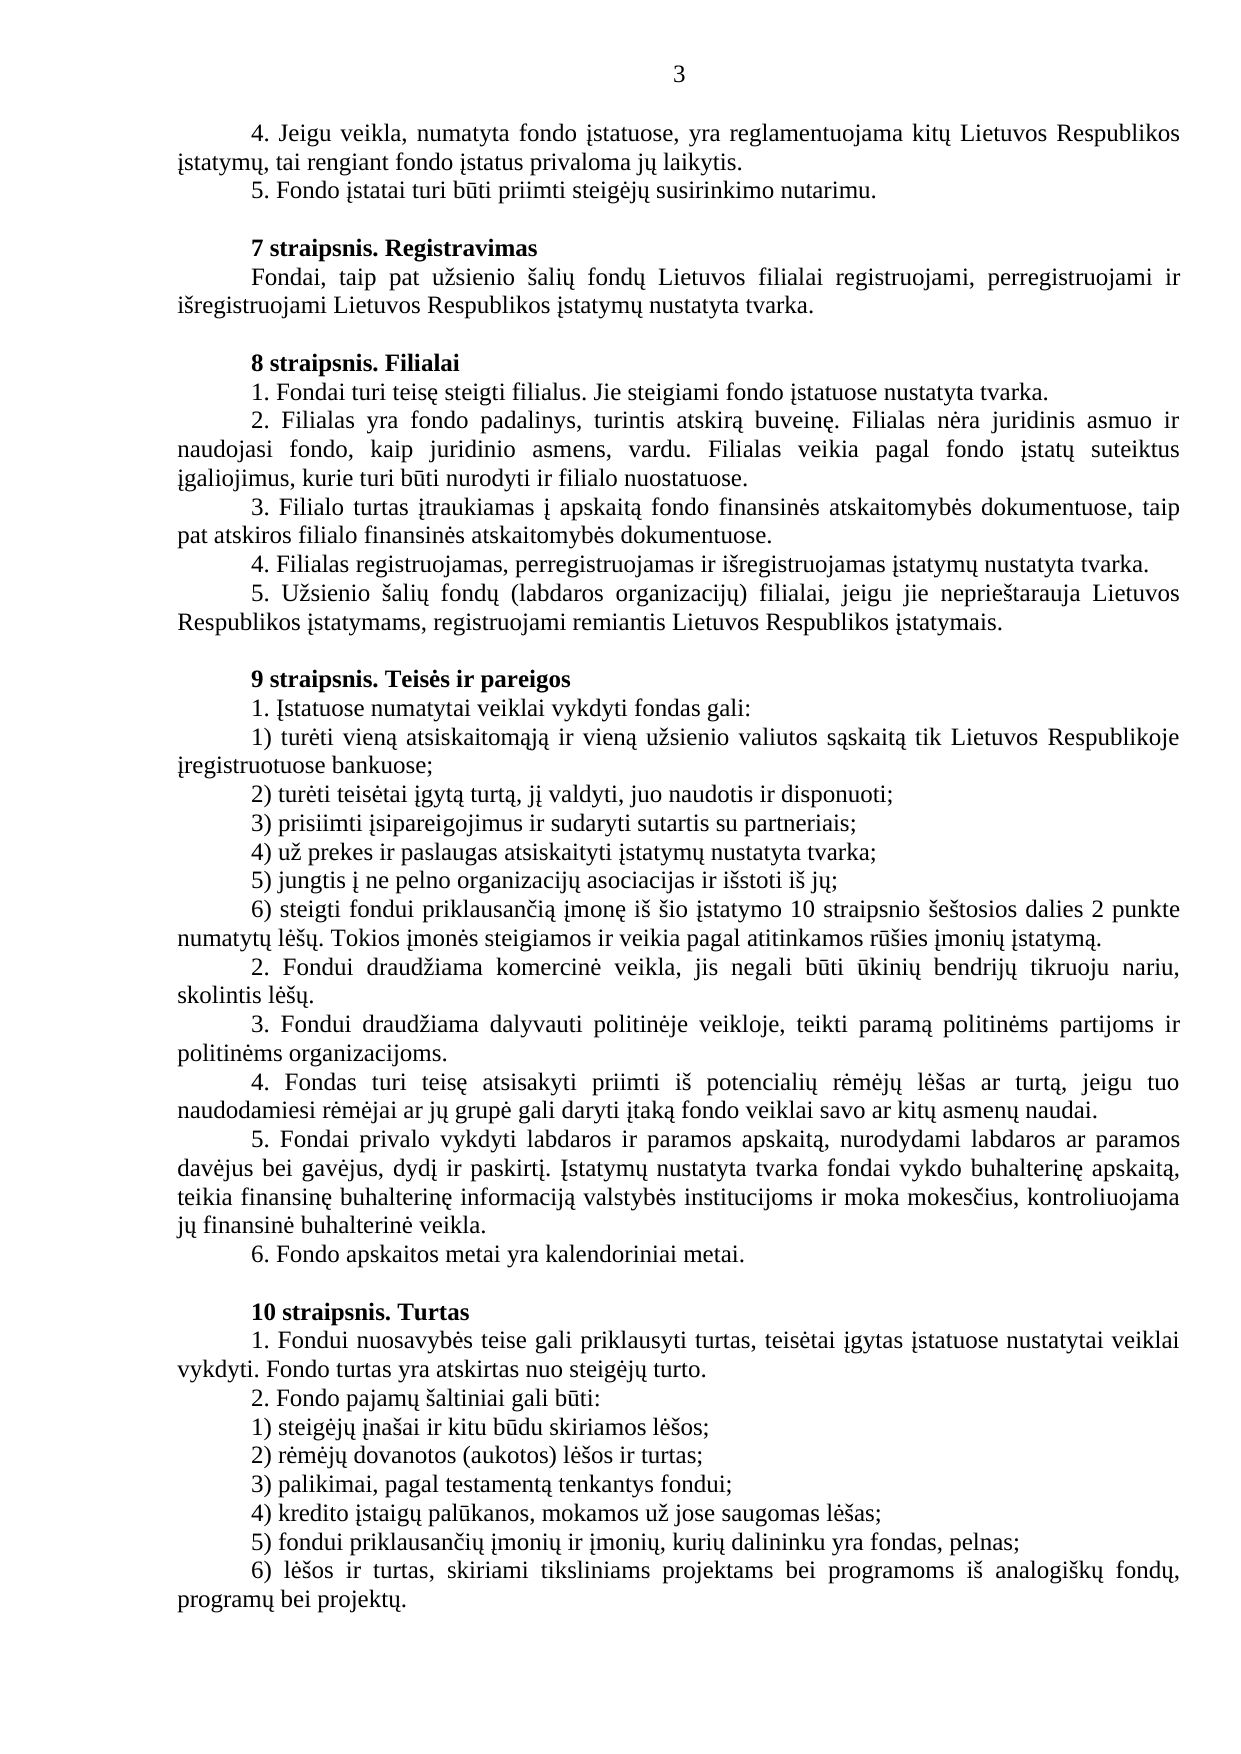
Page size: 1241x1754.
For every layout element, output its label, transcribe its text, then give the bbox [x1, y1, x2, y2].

text 1. Įstatuose numatytai veiklai vykdyti fondas gali: [177, 693, 1181, 722]
text 2. Fondui draudžiama komercinė veikla, jis negali būti ūkinių bendrijų tikruoju nariu, skolintis lėšų. [177, 952, 1181, 1009]
text 6) steigti fondui priklausančią įmonę iš šio įstatymo 10 straipsnio šeštosios dalies 2 punkte numatytų lėšų. Tokios įmonės steigiamos ir veikia pagal atitinkamos rūšies įmonių įstatymą. [177, 894, 1181, 952]
text 1. Fondui nuosavybės teise gali priklausyti turtas, teisėtai įgytas įstatuose nustatytai veiklai vykdyti. Fondo turtas yra atskirtas nuo steigėjų turto. [177, 1326, 1181, 1383]
text 4) už prekes ir paslaugas atsiskaityti įstatymų nustatyta tvarka; [177, 837, 1181, 866]
text 8 straipsnis. Filialai [177, 348, 1181, 377]
text 5. Fondai privalo vykdyti labdaros ir paramos apskaitą, nurodydami labdaros ar paramos davėjus bei gavėjus, dydį ir paskirtį. Įstatymų nustatyta tvarka fondai vykdo buhalterinę apskaitą, teikia finansinę buhalterinę informaciją valstybės institucijoms ir moka mokesčius, kontroliuojama jų finansinė buhalterinė veikla. [177, 1124, 1181, 1239]
text 6) lėšos ir turtas, skiriami tiksliniams projektams bei programoms iš analogiškų fondų, programų bei projektų. [177, 1556, 1181, 1613]
text 2. Filialas yra fondo padalinys, turintis atskirą buveinę. Filialas nėra juridinis asmuo ir naudojasi fondo, kaip juridinio asmens, vardu. Filialas veikia pagal fondo įstatų suteiktus įgaliojimus, kurie turi būti nurodyti ir filialo nuostatuose. [177, 406, 1181, 492]
text Fondai, taip pat užsienio šalių fondų Lietuvos filialai registruojami, perregistruojami ir išregistruojami Lietuvos Respublikos įstatymų nustatyta tvarka. [177, 262, 1181, 319]
text 3) prisiimti įsipareigojimus ir sudaryti sutartis su partneriais; [177, 808, 1181, 837]
text 4. Filialas registruojamas, perregistruojamas ir išregistruojamas įstatymų nustatyta tvarka. [177, 549, 1181, 578]
text 5. Užsienio šalių fondų (labdaros organizacijų) filialai, jeigu jie neprieštarauja Lietuvos Respublikos įstatymams, registruojami remiantis Lietuvos Respublikos įstatymais. [177, 578, 1181, 636]
text 4. Jeigu veikla, numatyta fondo įstatuose, yra reglamentuojama kitų Lietuvos Respublikos įstatymų, tai rengiant fondo įstatus privaloma jų laikytis. [177, 118, 1181, 176]
text 5) fondui priklausančių įmonių ir įmonių, kurių dalininku yra fondas, pelnas; [177, 1527, 1181, 1556]
text 2) rėmėjų dovanotos (aukotos) lėšos ir turtas; [177, 1441, 1181, 1469]
text 7 straipsnis. Registravimas [177, 233, 1181, 262]
text 1. Fondai turi teisę steigti filialus. Jie steigiami fondo įstatuose nustatyta tvarka. [177, 377, 1181, 406]
text 2. Fondo pajamų šaltiniai gali būti: [177, 1383, 1181, 1412]
text 5) jungtis į ne pelno organizacijų asociacijas ir išstoti iš jų; [177, 866, 1181, 894]
text 1) steigėjų įnašai ir kitu būdu skiriamos lėšos; [177, 1412, 1181, 1441]
text 4. Fondas turi teisę atsisakyti priimti iš potencialių rėmėjų lėšas ar turtą, jeigu tuo naudodamiesi rėmėjai ar jų grupė gali daryti įtaką fondo veiklai savo ar kitų asmenų naudai. [177, 1067, 1181, 1124]
text 9 straipsnis. Teisės ir pareigos [177, 664, 1181, 693]
text 3. Filialo turtas įtraukiamas į apskaitą fondo finansinės atskaitomybės dokumentuose, taip pat atskiros filialo finansinės atskaitomybės dokumentuose. [177, 492, 1181, 549]
text 3. Fondui draudžiama dalyvauti politinėje veikloje, teikti paramą politinėms partijoms ir politinėms organizacijoms. [177, 1009, 1181, 1067]
text 10 straipsnis. Turtas [177, 1297, 1181, 1326]
text 3) palikimai, pagal testamentą tenkantys fondui; [177, 1469, 1181, 1498]
text 4) kredito įstaigų palūkanos, mokamos už jose saugomas lėšas; [177, 1498, 1181, 1527]
text 5. Fondo įstatai turi būti priimti steigėjų susirinkimo nutarimu. [177, 176, 1181, 204]
text 6. Fondo apskaitos metai yra kalendoriniai metai. [177, 1239, 1181, 1268]
text 1) turėti vieną atsiskaitomąją ir vieną užsienio valiutos sąskaitą tik Lietuvos Respublikoje įregistruotuose bankuose; [177, 722, 1181, 779]
text 2) turėti teisėtai įgytą turtą, jį valdyti, juo naudotis ir disponuoti; [177, 779, 1181, 808]
